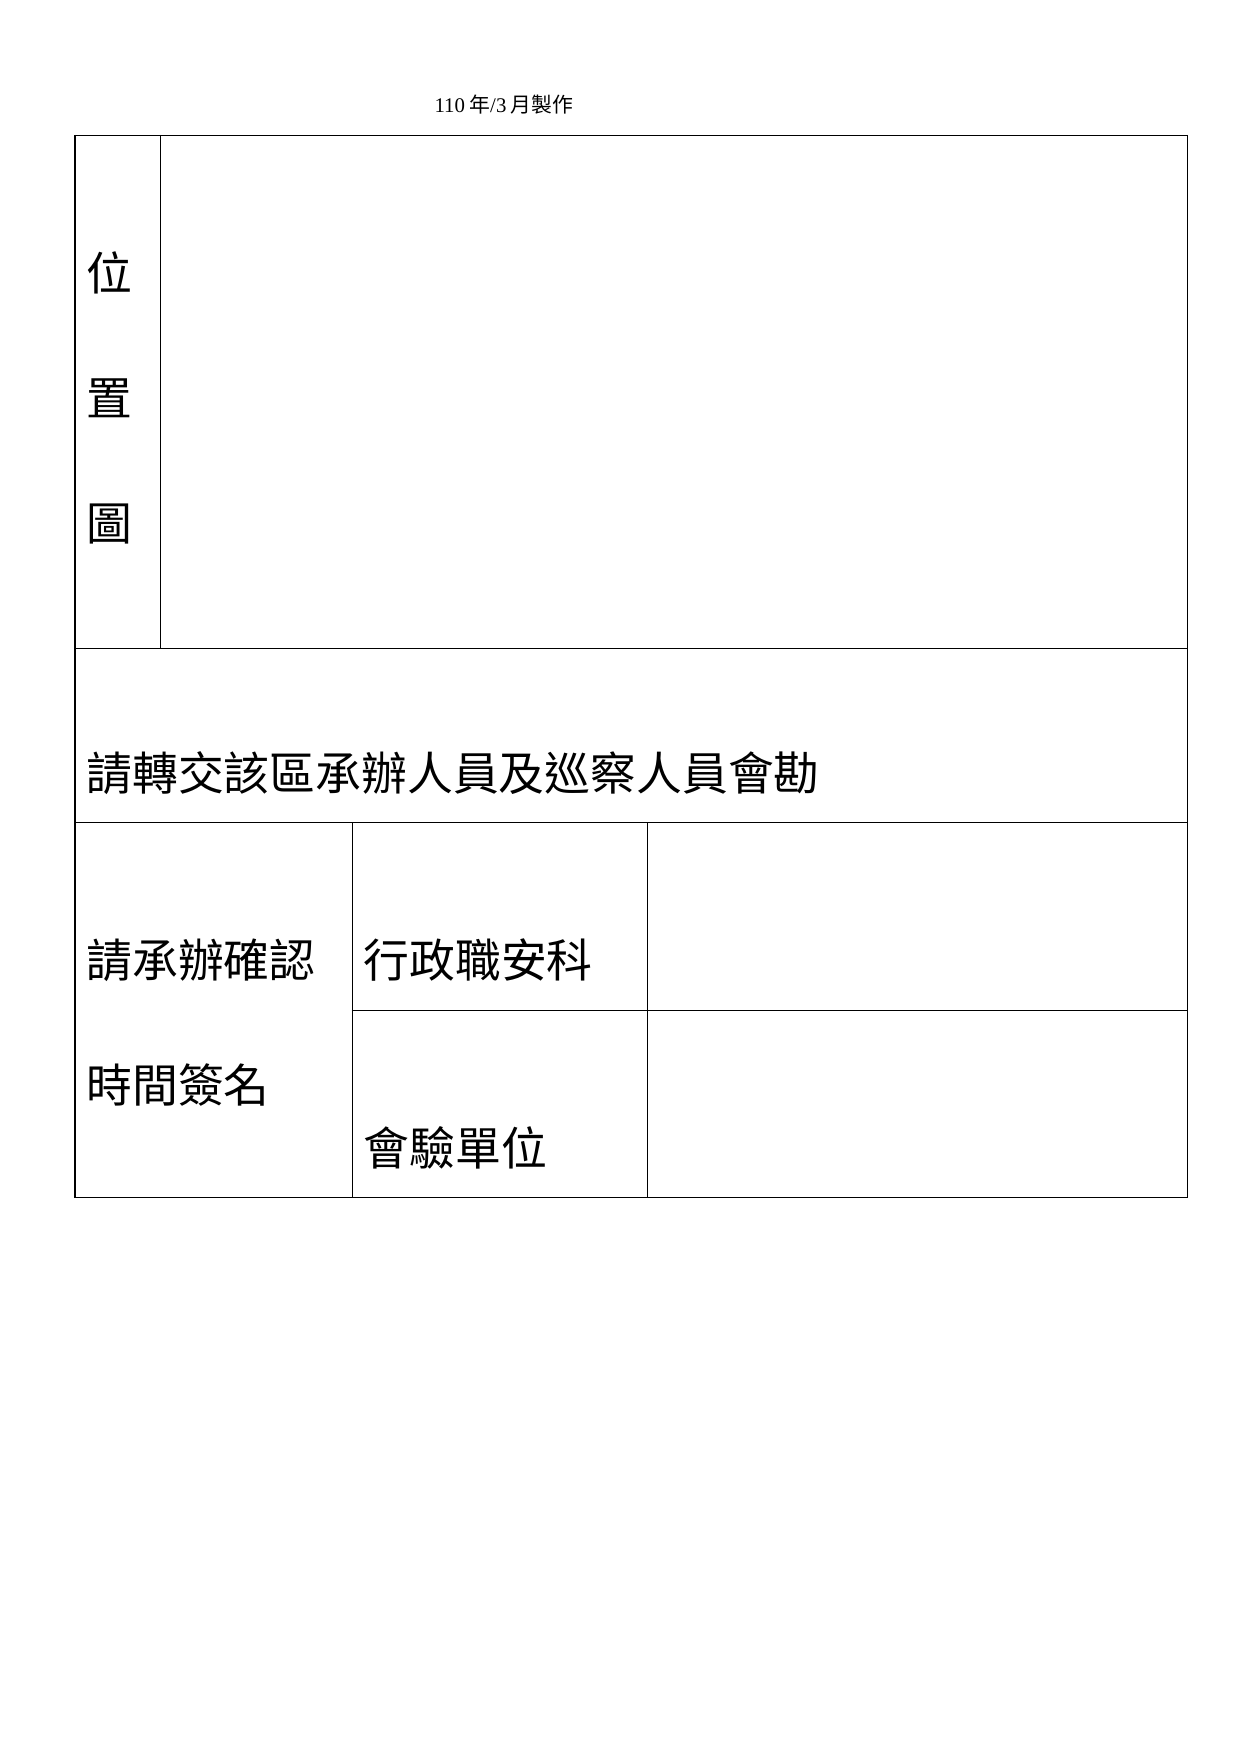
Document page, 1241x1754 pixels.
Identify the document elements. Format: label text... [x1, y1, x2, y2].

table_cell [648, 1011, 1187, 1197]
table_cell [648, 823, 1187, 1010]
table_cell 請承辦確認時間簽名 [76, 823, 352, 1197]
table_cell 位 置 圖 [76, 136, 160, 648]
table_cell 會驗單位 [353, 1011, 647, 1197]
table_cell [161, 136, 1187, 648]
table_cell 行政職安科 [353, 823, 647, 1010]
table_cell 請轉交該區承辦人員及巡察人員會勘 [76, 649, 1187, 822]
